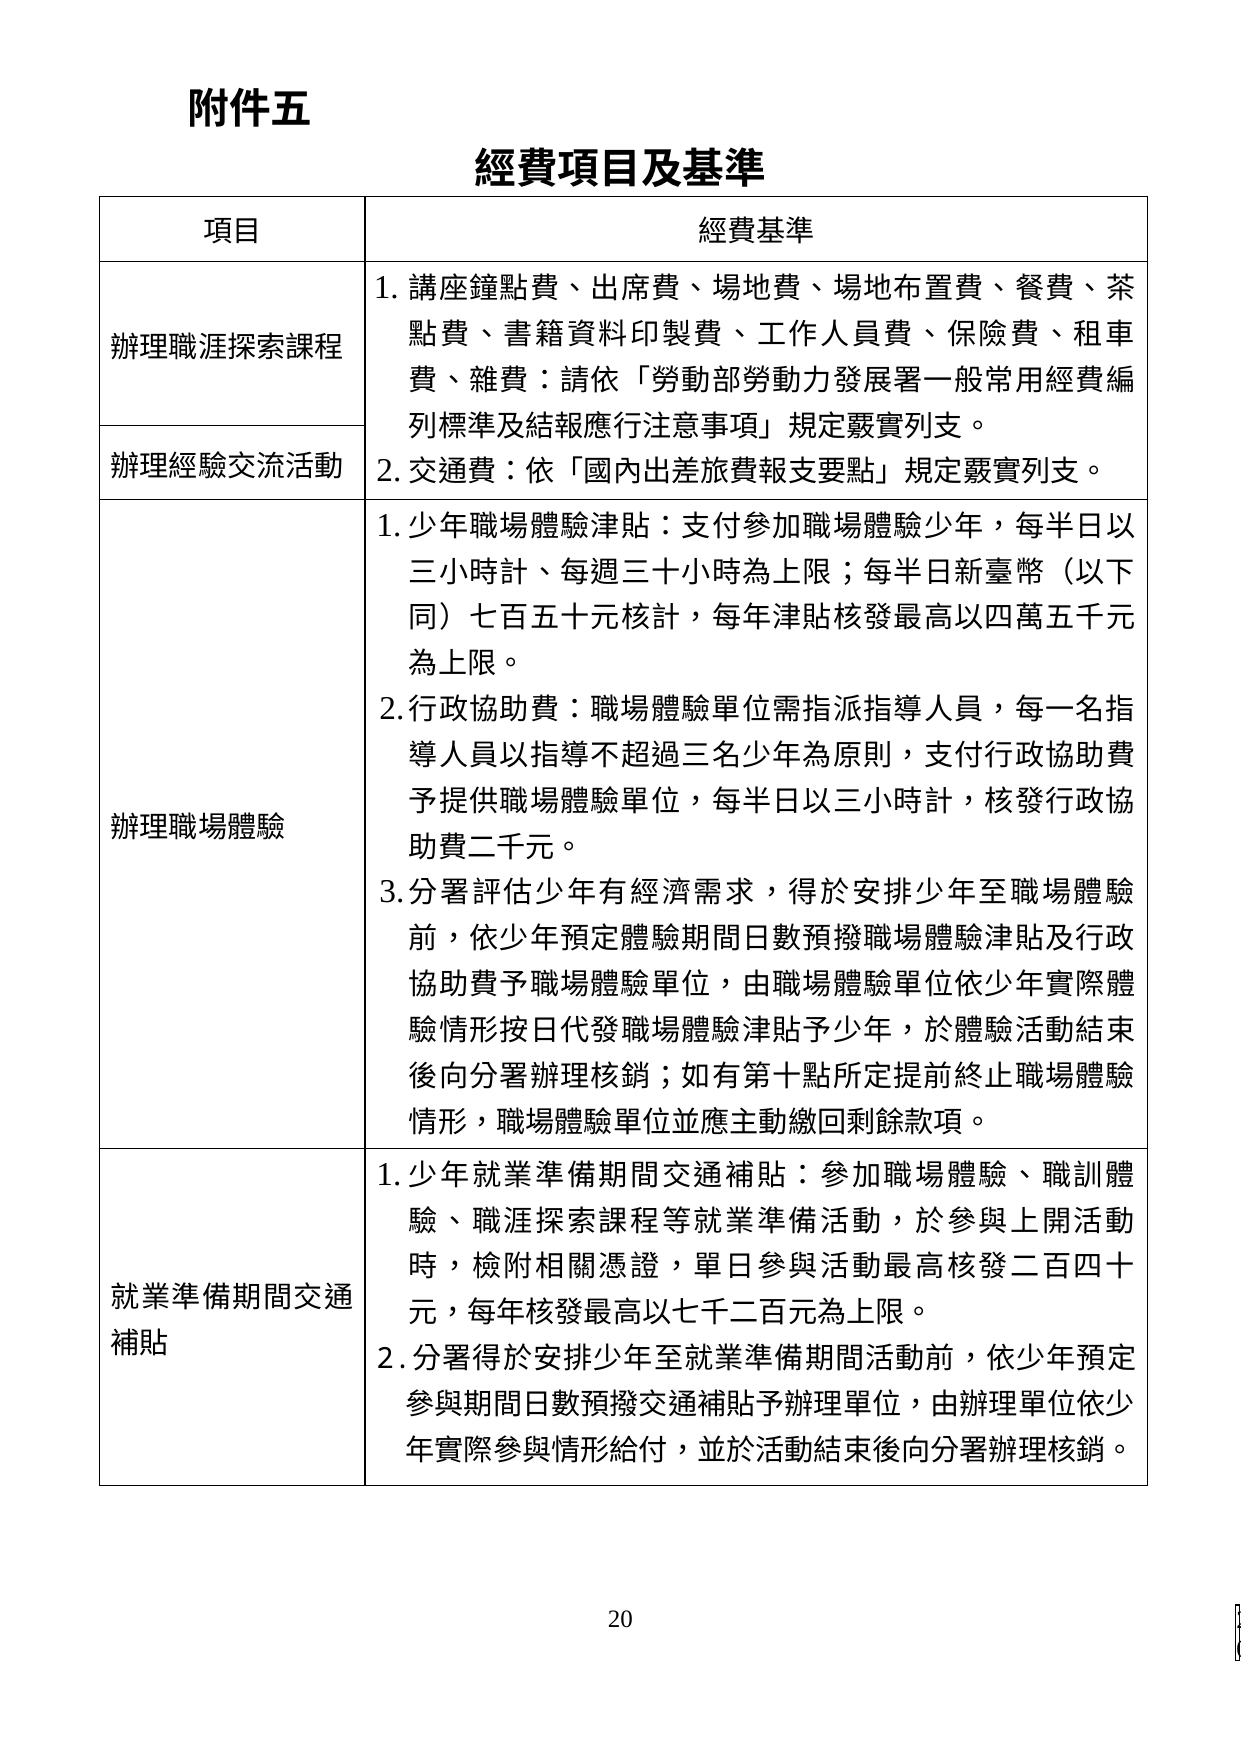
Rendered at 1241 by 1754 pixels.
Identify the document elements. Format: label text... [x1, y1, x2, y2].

text 經費項目及基準 [187, 135, 1053, 196]
table_cell 少年職場體驗津貼：支付參加職場體驗少年，每半日以三小時計、每週三十小時為上限；每半日新臺幣（以下同）七百五十元核計，每年津貼核發最高以四萬五千元為上限。 行政協助費：職場體驗單位需指派指導人員，每一名指導人員以指導不超過三名少年為原則，支付行政協助費予提供職場體驗單位，每半日以三小時計，核發行政協助費二千元。 分署評估少年有經濟需求，得於安排少年至職場體驗前，依少年預定體驗期間日數預撥職場體驗津貼及行政協助費予職場體驗單位，由職場體驗單位依少年實際體驗情形按日代發職場體驗津貼予少年，於體驗活動結束後向分署辦理核銷；如有第十點所定提前終止職場體驗情形，職場體驗單位並應主動繳回剩餘款項。 [366, 500, 1147, 1147]
table_cell 講座鐘點費、出席費、場地費、場地布置費、餐費、茶點費、書籍資料印製費、工作人員費、保險費、租車費、雜費：請依「勞動部勞動力發展署一般常用經費編列標準及結報應行注意事項」規定覈實列支。 交通費：依「國內出差旅費報支要點」規定覈實列支。 [366, 262, 1147, 498]
table_header 項目 [100, 197, 364, 261]
table_header 經費基準 [366, 197, 1147, 261]
table_cell 辦理職涯探索課程 [100, 262, 364, 425]
text 附件五 [187, 75, 1053, 135]
table_cell 辦理職場體驗 [100, 500, 364, 1147]
table_cell 辦理經驗交流活動 [100, 426, 364, 498]
table_cell 少年就業準備期間交通補貼：參加職場體驗、職訓體驗、職涯探索課程等就業準備活動，於參與上開活動時，檢附相關憑證，單日參與活動最高核發二百四十元，每年核發最高以七千二百元為上限。 2.分署得於安排少年至就業準備期間活動前，依少年預定參與期間日數預撥交通補貼予辦理單位，由辦理單位依少年實際參與情形給付，並於活動結束後向分署辦理核銷。 [366, 1149, 1147, 1485]
table_cell 就業準備期間交通補貼 [100, 1149, 364, 1485]
